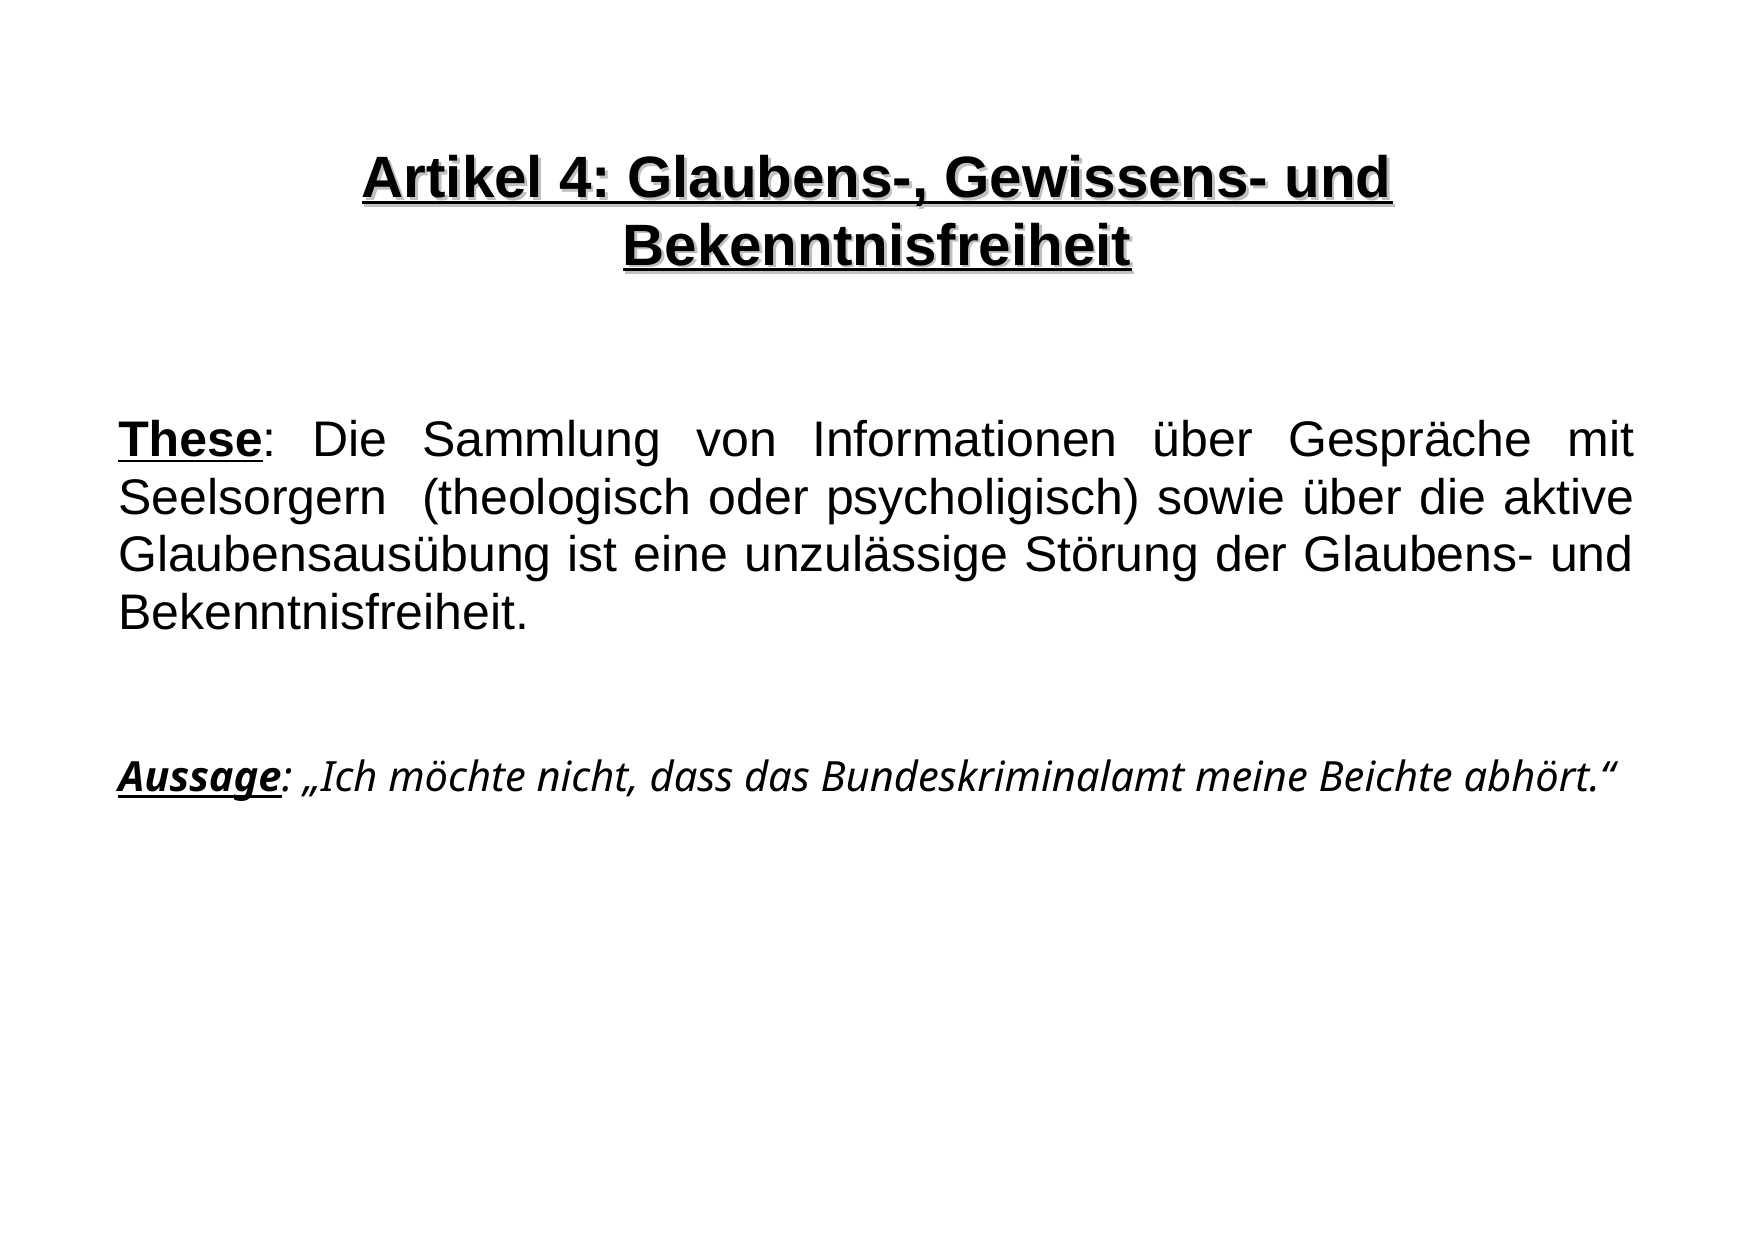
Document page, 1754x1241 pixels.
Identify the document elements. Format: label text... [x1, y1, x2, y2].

subtitle These: Die Sammlung von Informationen über Gespräche mit Seelsorgern (theologisch oder psycholigisch) sowie über die aktive Glaubensausübung ist eine unzulässige Störung der Glaubens- und Bekenntnisfreiheit. [118, 410, 1636, 640]
title Artikel 4: Glaubens-, Gewissens- und Bekenntnisfreiheit [118, 143, 1636, 277]
text Aussage: „Ich möchte nicht, dass das Bundeskriminalamt meine Beichte abhört.“ [118, 747, 1636, 804]
